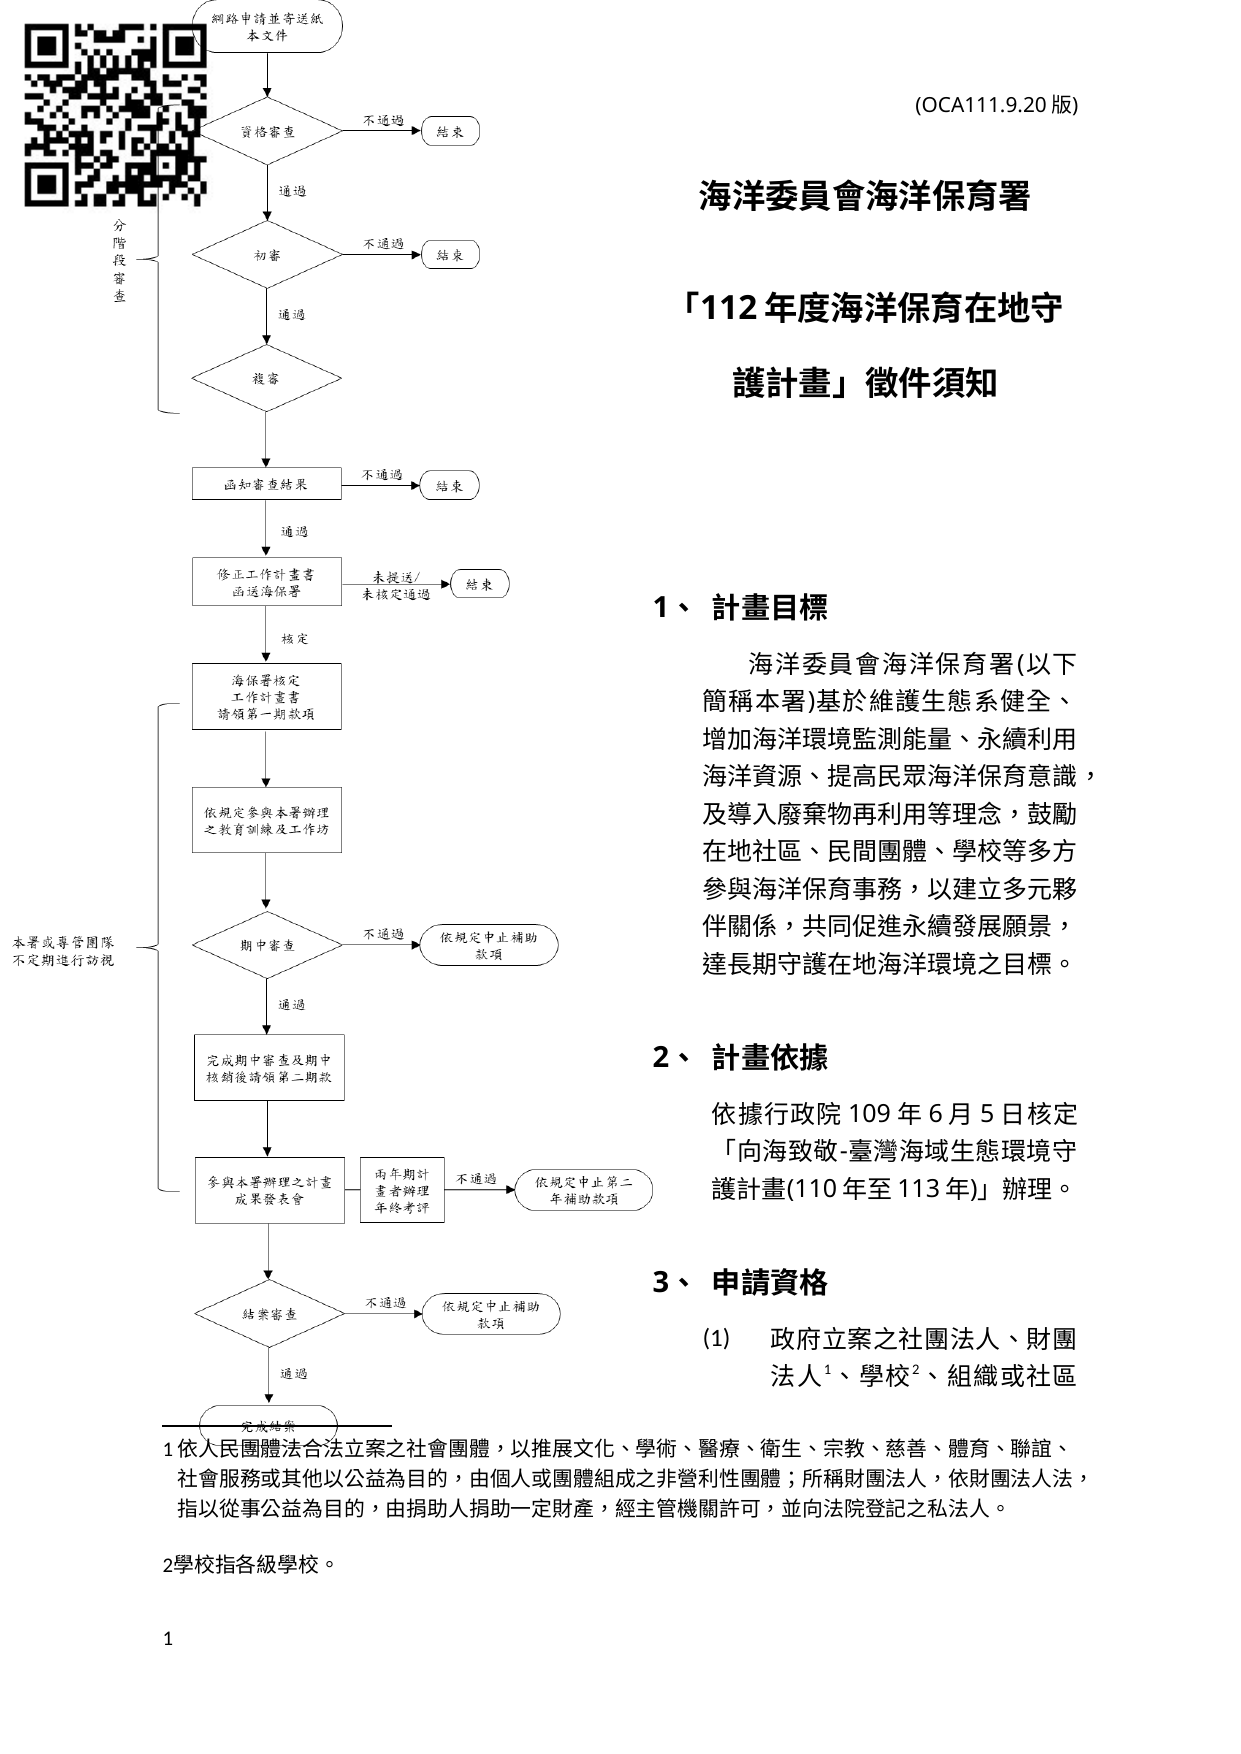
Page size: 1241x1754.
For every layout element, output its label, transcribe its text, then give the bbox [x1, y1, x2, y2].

text 海洋委員會海洋保育署 [653, 150, 1078, 225]
list 政府立案之社團法人、財團法人、學校、組織或社區發展協會等團體。 [653, 1312, 1078, 1387]
list 依人民團體法合法立案之社會團體，以推展文化、學術、醫療、衛生、宗教、慈善、體育、聯誼、社會服務或其他以公益為目的，由個人或團體組成之非營利性團體；所稱財團法人，依財團法人法，指以從事公益為目的，由捐助人捐助一定財產，經主管機關許可，並向法院登記之私法人。 [162, 1432, 1078, 1523]
text 「112年度海洋保育在地守護計畫」徵件須知 [653, 262, 1078, 412]
list 海洋委員會海洋保育署(以下簡稱本署)基於維護生態系健全、增加海洋環境監測能量、永續利用海洋資源、提高民眾海洋保育意識，及導入廢棄物再利用等理念，鼓勵在地社區、民間團體、學校等多方參與海洋保育事務，以建立多元夥伴關係，共同促進永續發展願景，達長期守護在地海洋環境之目標。 [653, 637, 1078, 975]
list 計畫依據 [653, 1012, 1078, 1087]
list 學校指各級學校。 [162, 1548, 1078, 1578]
list 依據行政院109年6月5日核定「向海致敬-臺灣海域生態環境守護計畫(110年至113年)」辦理。 [653, 1087, 1078, 1200]
list 計畫目標 [653, 562, 1078, 637]
picture [0, 0, 653, 1446]
list 申請資格 [653, 1237, 1078, 1312]
